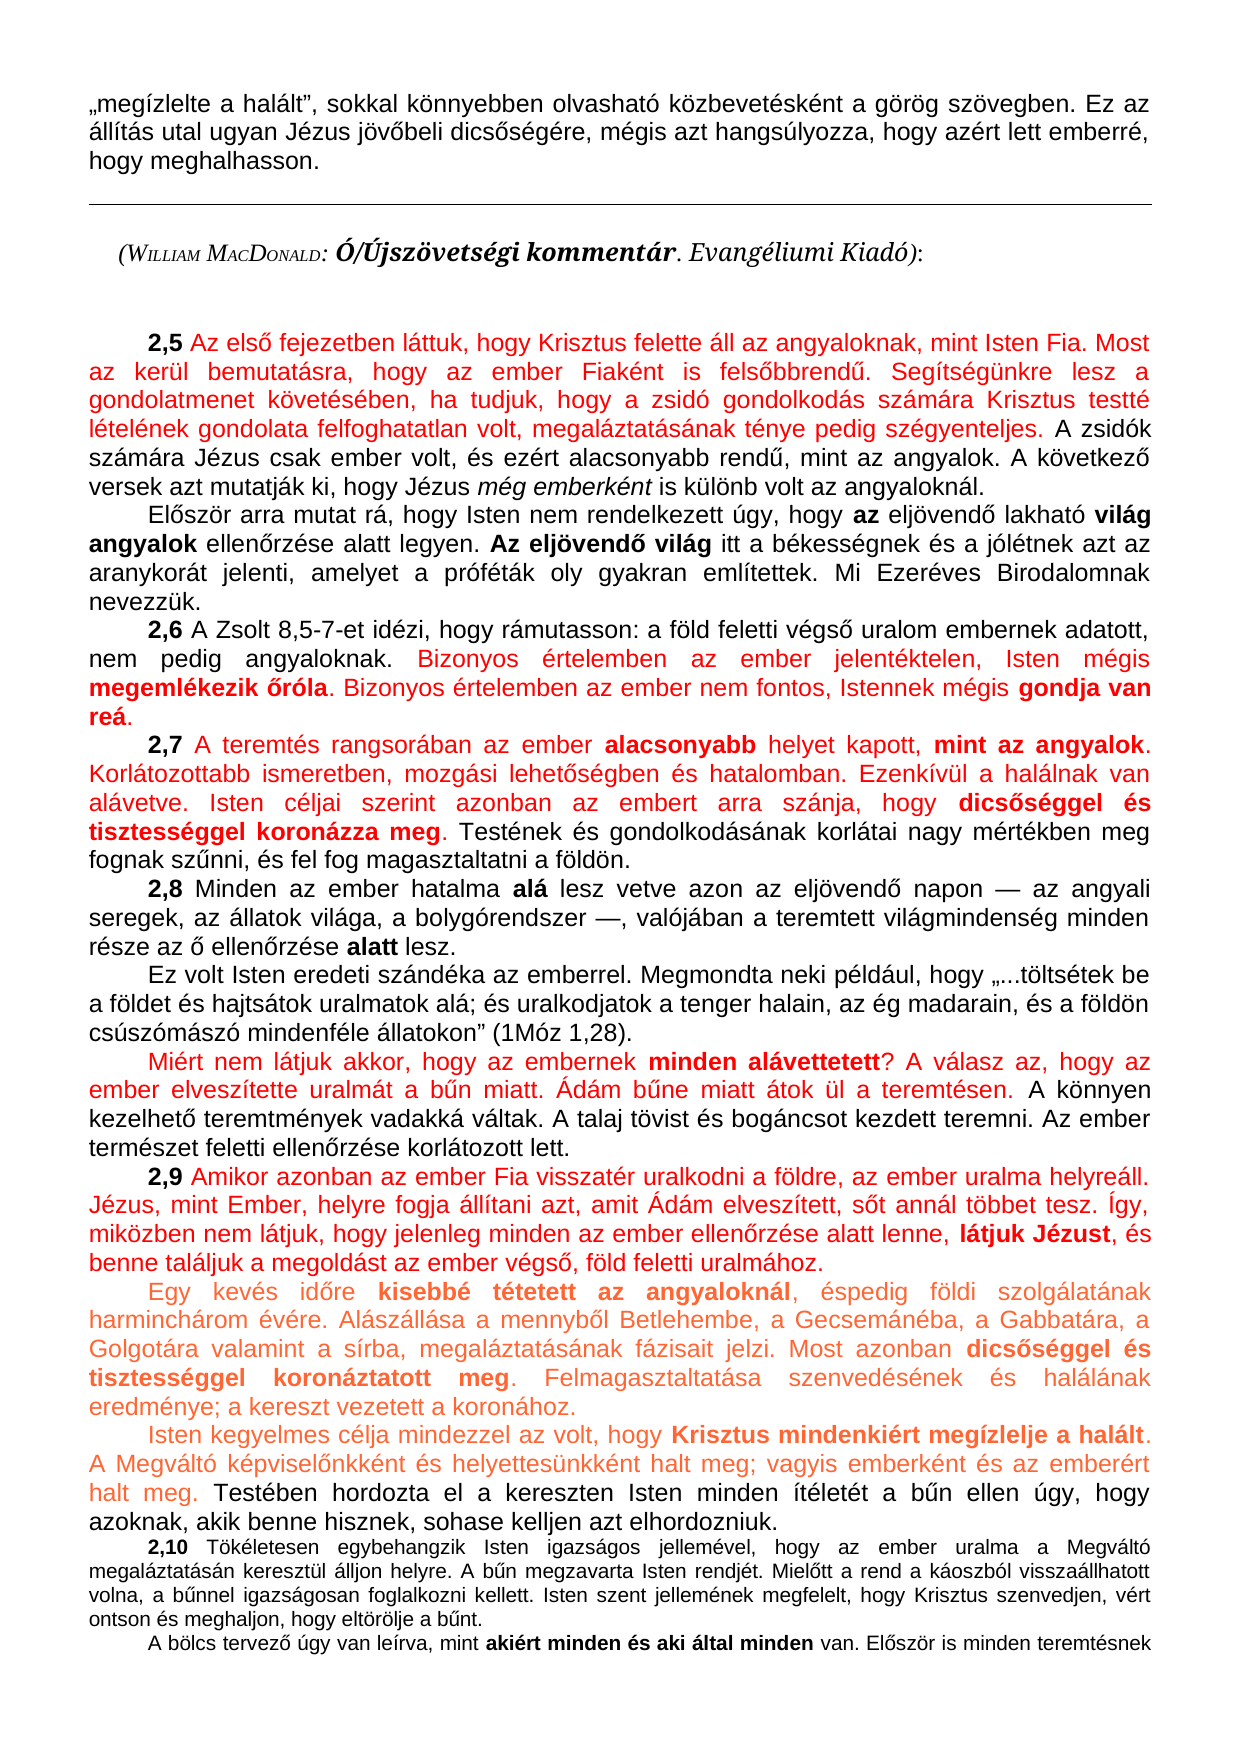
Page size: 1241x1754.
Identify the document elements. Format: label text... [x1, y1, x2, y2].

text Ez volt Isten eredeti szándéka az emberrel. Megmondta neki például, hogy „...töltsétek be a földet és hajtsátok uralmatok alá; és uralkodjatok a tenger halain, az ég madarain, és a földön csúszómászó mindenféle állatokon” (1Móz 1,28). [88, 960, 1152, 1046]
text 2,8 Minden az ember hatalma alá lesz vetve azon az eljövendő napon — az angyali seregek, az állatok világa, a bolygórendszer —, valójában a teremtett világmindenség minden része az ő ellenőrzése alatt lesz. [88, 874, 1152, 960]
text Először arra mutat rá, hogy Isten nem rendelkezett úgy, hogy az eljövendő lakható világ angyalok ellenőrzése alatt legyen. Az eljövendő világ itt a békességnek és a jólétnek azt az aranykorát jelenti, amelyet a próféták oly gyakran említettek. Mi Ezeréves Birodalomnak nevezzük. [88, 500, 1152, 615]
text A bölcs tervező úgy van leírva, mint akiért minden és aki által minden van. Először is minden teremtésnek [88, 1631, 1152, 1655]
text 2,7 A teremtés rangsorában az ember alacsonyabb helyet kapott, mint az angyalok. Korlátozottabb ismeretben, mozgási lehetőségben és hatalomban. Ezenkívül a halálnak van alávetve. Isten céljai szerint azonban az embert arra szánja, hogy dicsőséggel és tisztességgel koronázza meg. Testének és gondolkodásának korlátai nagy mértékben meg fognak szűnni, és fel fog magasztaltatni a földön. [88, 730, 1152, 874]
text Isten kegyelmes célja mindezzel az volt, hogy Krisztus mindenkiért megízlelje a halált. A Megváltó képviselőnkként és helyettesünkként halt meg; vagyis emberként és az emberért halt meg. Testében hordozta el a kereszten Isten minden ítéletét a bűn ellen úgy, hogy azoknak, akik benne hisznek, sohase kelljen azt elhordozniuk. [88, 1420, 1152, 1535]
text Egy kevés időre kisebbé tétetett az angyaloknál, éspedig földi szolgálatának harminchárom évére. Alászállása a mennyből Betlehembe, a Gecsemánéba, a Gabbatára, a Golgotára valamint a sírba, megaláztatásának fázisait jelzi. Most azonban dicsőséggel és tisztességgel koronáztatott meg. Felmagasztaltatása szenvedésének és halálának eredménye; a kereszt vezetett a koronához. [88, 1276, 1152, 1420]
text 2,9 Amikor azonban az ember Fia visszatér uralkodni a földre, az ember uralma helyreáll. Jézus, mint Ember, helyre fogja állítani azt, amit Ádám elveszített, sőt annál többet tesz. Így, miközben nem látjuk, hogy jelenleg minden az ember ellenőrzése alatt lenne, látjuk Jézust, és benne találjuk a megoldást az ember végső, föld feletti uralmához. [88, 1161, 1152, 1276]
text 2,6 A Zsolt 8,5-7-et idézi, hogy rámutasson: a föld feletti végső uralom embernek adatott, nem pedig angyaloknak. Bizonyos értelemben az ember jelentéktelen, Isten mégis megemlékezik őróla. Bizonyos értelemben az ember nem fontos, Istennek mégis gondja van reá. [88, 615, 1152, 730]
text Miért nem látjuk akkor, hogy az embernek minden alávettetett? A válasz az, hogy az ember elveszítette uralmát a bűn miatt. Ádám bűne miatt átok ül a teremtésen. A könnyen kezelhető teremtmények vadakká váltak. A talaj tövist és bogáncsot kezdett teremni. Az ember természet feletti ellenőrzése korlátozott lett. [88, 1046, 1152, 1161]
text (William MacDonald: Ó/Újszövetségi kommentár. Evangéliumi Kiadó): [88, 205, 1152, 298]
text 2,5 Az első fejezetben láttuk, hogy Krisztus felette áll az angyaloknak, mint Isten Fia. Most az kerül bemutatásra, hogy az ember Fiaként is felsőbbrendű. Segítségünkre lesz a gondolatmenet követésében, ha tudjuk, hogy a zsidó gondolkodás számára Krisztus testté lételének gondolata felfoghatatlan volt, megaláztatásának ténye pedig szégyenteljes. A zsidók számára Jézus csak ember volt, és ezért alacsonyabb rendű, mint az angyalok. A következő versek azt mutatják ki, hogy Jézus még emberként is különb volt az angyaloknál. [88, 328, 1152, 500]
text „megízlelte a halált”, sokkal könnyebben olvasható közbevetésként a görög szövegben. Ez az állítás utal ugyan Jézus jövőbeli dicsőségére, mégis azt hangsúlyozza, hogy azért lett emberré, hogy meghalhasson. [88, 88, 1152, 175]
text 2,10 Tökéletesen egybehangzik Isten igazságos jellemével, hogy az ember uralma a Megváltó megaláztatásán keresztül álljon helyre. A bűn megzavarta Isten rendjét. Mielőtt a rend a káoszból visszaállhatott volna, a bűnnel igazságosan foglalkozni kellett. Isten szent jellemének megfelelt, hogy Krisztus szenvedjen, vért ontson és meghaljon, hogy eltörölje a bűnt. [88, 1535, 1152, 1631]
